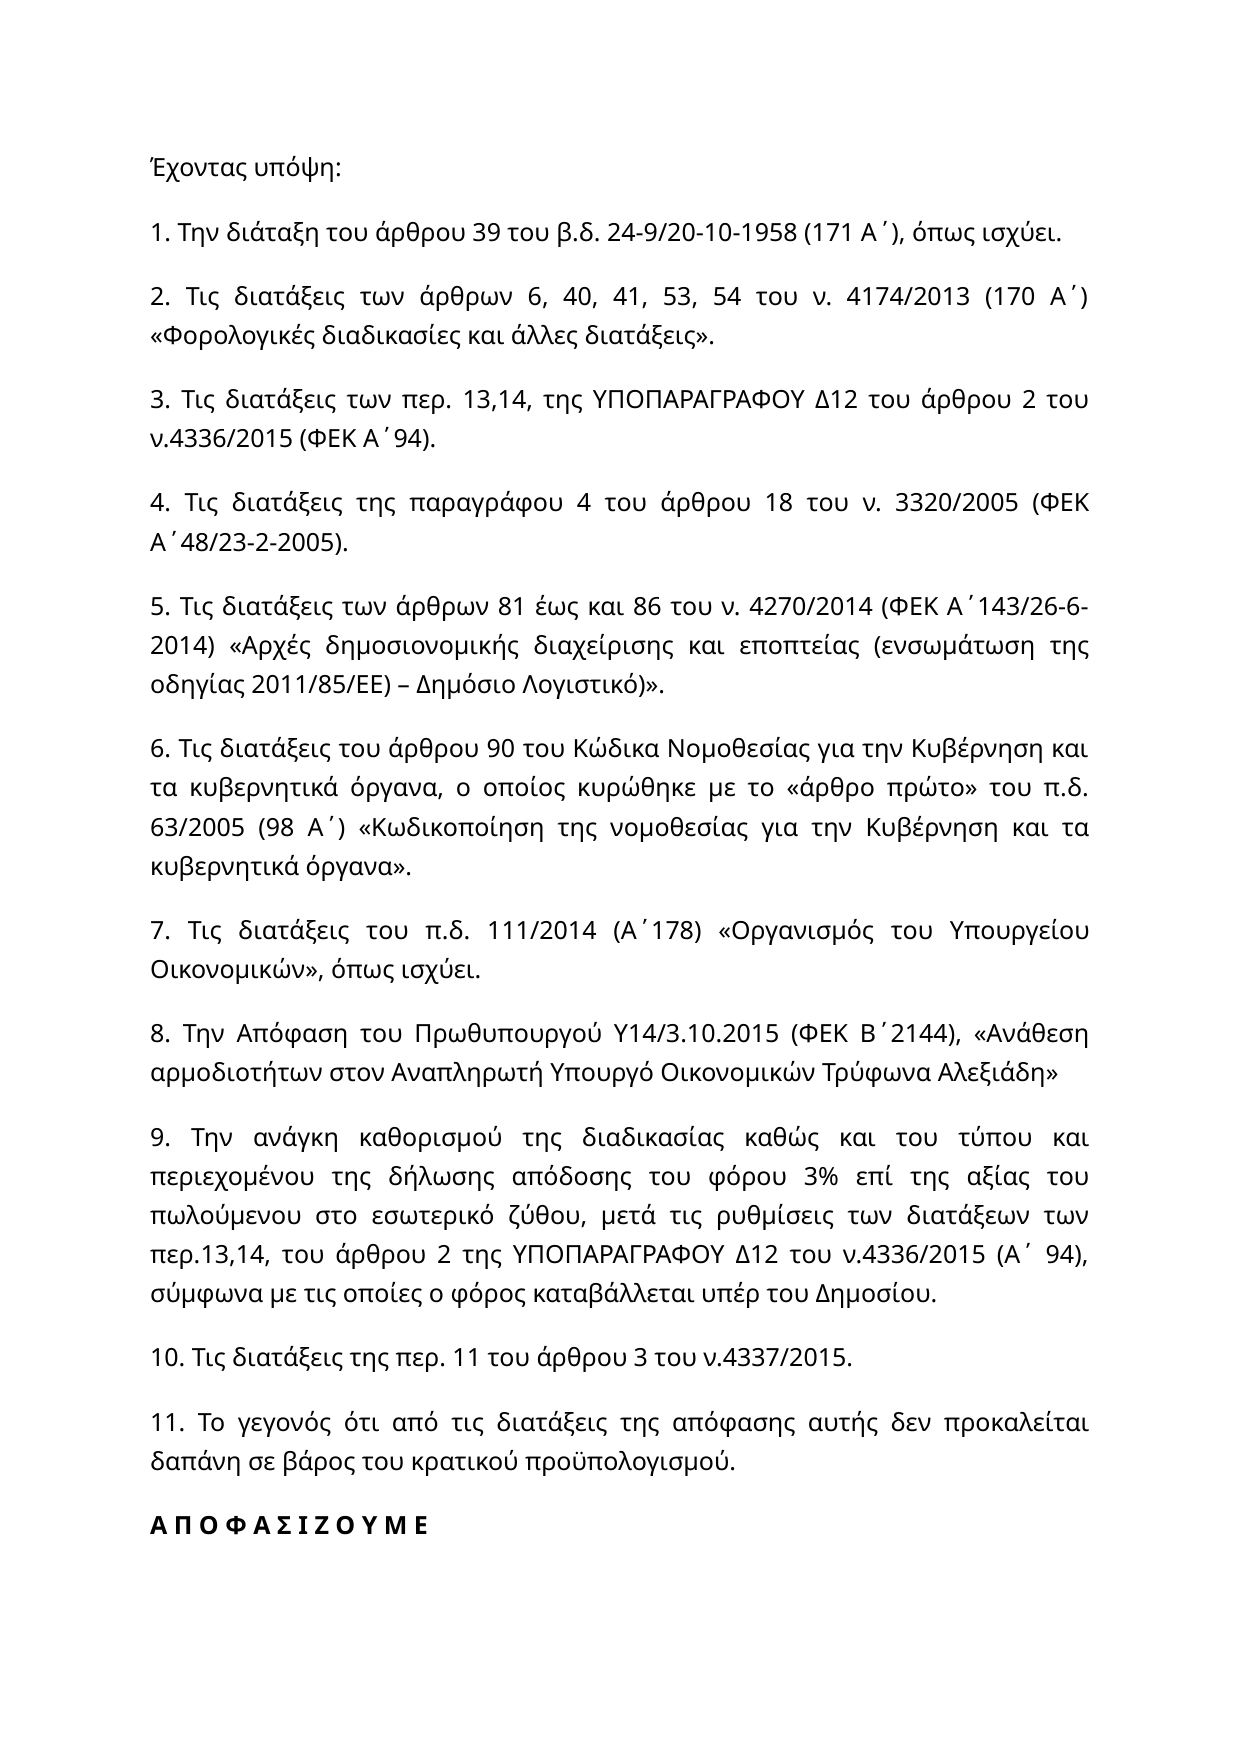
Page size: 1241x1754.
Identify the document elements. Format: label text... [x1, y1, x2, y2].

text 2. Τις διατάξεις των άρθρων 6, 40, 41, 53, 54 του ν. 4174/2013 (170 Α΄) «Φορολογικές διαδικασίες και άλλες διατάξεις». [150, 278, 1090, 352]
text 6. Τις διατάξεις του άρθρου 90 του Κώδικα Νομοθεσίας για την Κυβέρνηση και τα κυβερνητικά όργανα, ο οποίος κυρώθηκε με το «άρθρο πρώτο» του π.δ. 63/2005 (98 Α΄) «Κωδικοποίηση της νομοθεσίας για την Κυβέρνηση και τα κυβερνητικά όργανα». [150, 731, 1090, 882]
text 4. Τις διατάξεις της παραγράφου 4 του άρθρου 18 του ν. 3320/2005 (ΦΕΚ Α΄48/23-2-2005). [150, 485, 1090, 558]
text 9. Την ανάγκη καθορισμού της διαδικασίας καθώς και του τύπου και περιεχομένου της δήλωσης απόδοσης του φόρου 3% επί της αξίας του πωλούμενου στο εσωτερικό ζύθου, μετά τις ρυθμίσεις των διατάξεων των περ.13,14, του άρθρου 2 της ΥΠΟΠΑΡΑΓΡΑΦΟΥ Δ12 του ν.4336/2015 (Α΄ 94), σύμφωνα με τις οποίες ο φόρος καταβάλλεται υπέρ του Δημοσίου. [150, 1119, 1090, 1310]
text Α Π Ο Φ Α Σ Ι Ζ Ο Υ Μ Ε [150, 1507, 1090, 1542]
text 10. Τις διατάξεις της περ. 11 του άρθρου 3 του ν.4337/2015. [150, 1340, 1090, 1374]
text 3. Τις διατάξεις των περ. 13,14, της ΥΠΟΠΑΡΑΓΡΑΦΟΥ Δ12 του άρθρου 2 του ν.4336/2015 (ΦΕΚ Α΄94). [150, 382, 1090, 455]
text 8. Την Απόφαση του Πρωθυπουργού Υ14/3.10.2015 (ΦΕΚ Β΄2144), «Ανάθεση αρμοδιοτήτων στον Αναπληρωτή Υπουργό Οικονομικών Τρύφωνα Αλεξιάδη» [150, 1016, 1090, 1089]
text Έχοντας υπόψη: [150, 150, 1090, 184]
text 1. Την διάταξη του άρθρου 39 του β.δ. 24-9/20-10-1958 (171 Α΄), όπως ισχύει. [150, 214, 1090, 248]
text 7. Τις διατάξεις του π.δ. 111/2014 (Α΄178) «Οργανισμός του Υπουργείου Οικονομικών», όπως ισχύει. [150, 912, 1090, 986]
text 11. Το γεγονός ότι από τις διατάξεις της απόφασης αυτής δεν προκαλείται δαπάνη σε βάρος του κρατικού προϋπολογισμού. [150, 1404, 1090, 1477]
text 5. Τις διατάξεις των άρθρων 81 έως και 86 του ν. 4270/2014 (ΦΕΚ Α΄143/26-6- 2014) «Αρχές δημοσιονομικής διαχείρισης και εποπτείας (ενσωμάτωση της οδηγίας 2011/85/ΕΕ) – Δημόσιο Λογιστικό)». [150, 588, 1090, 701]
